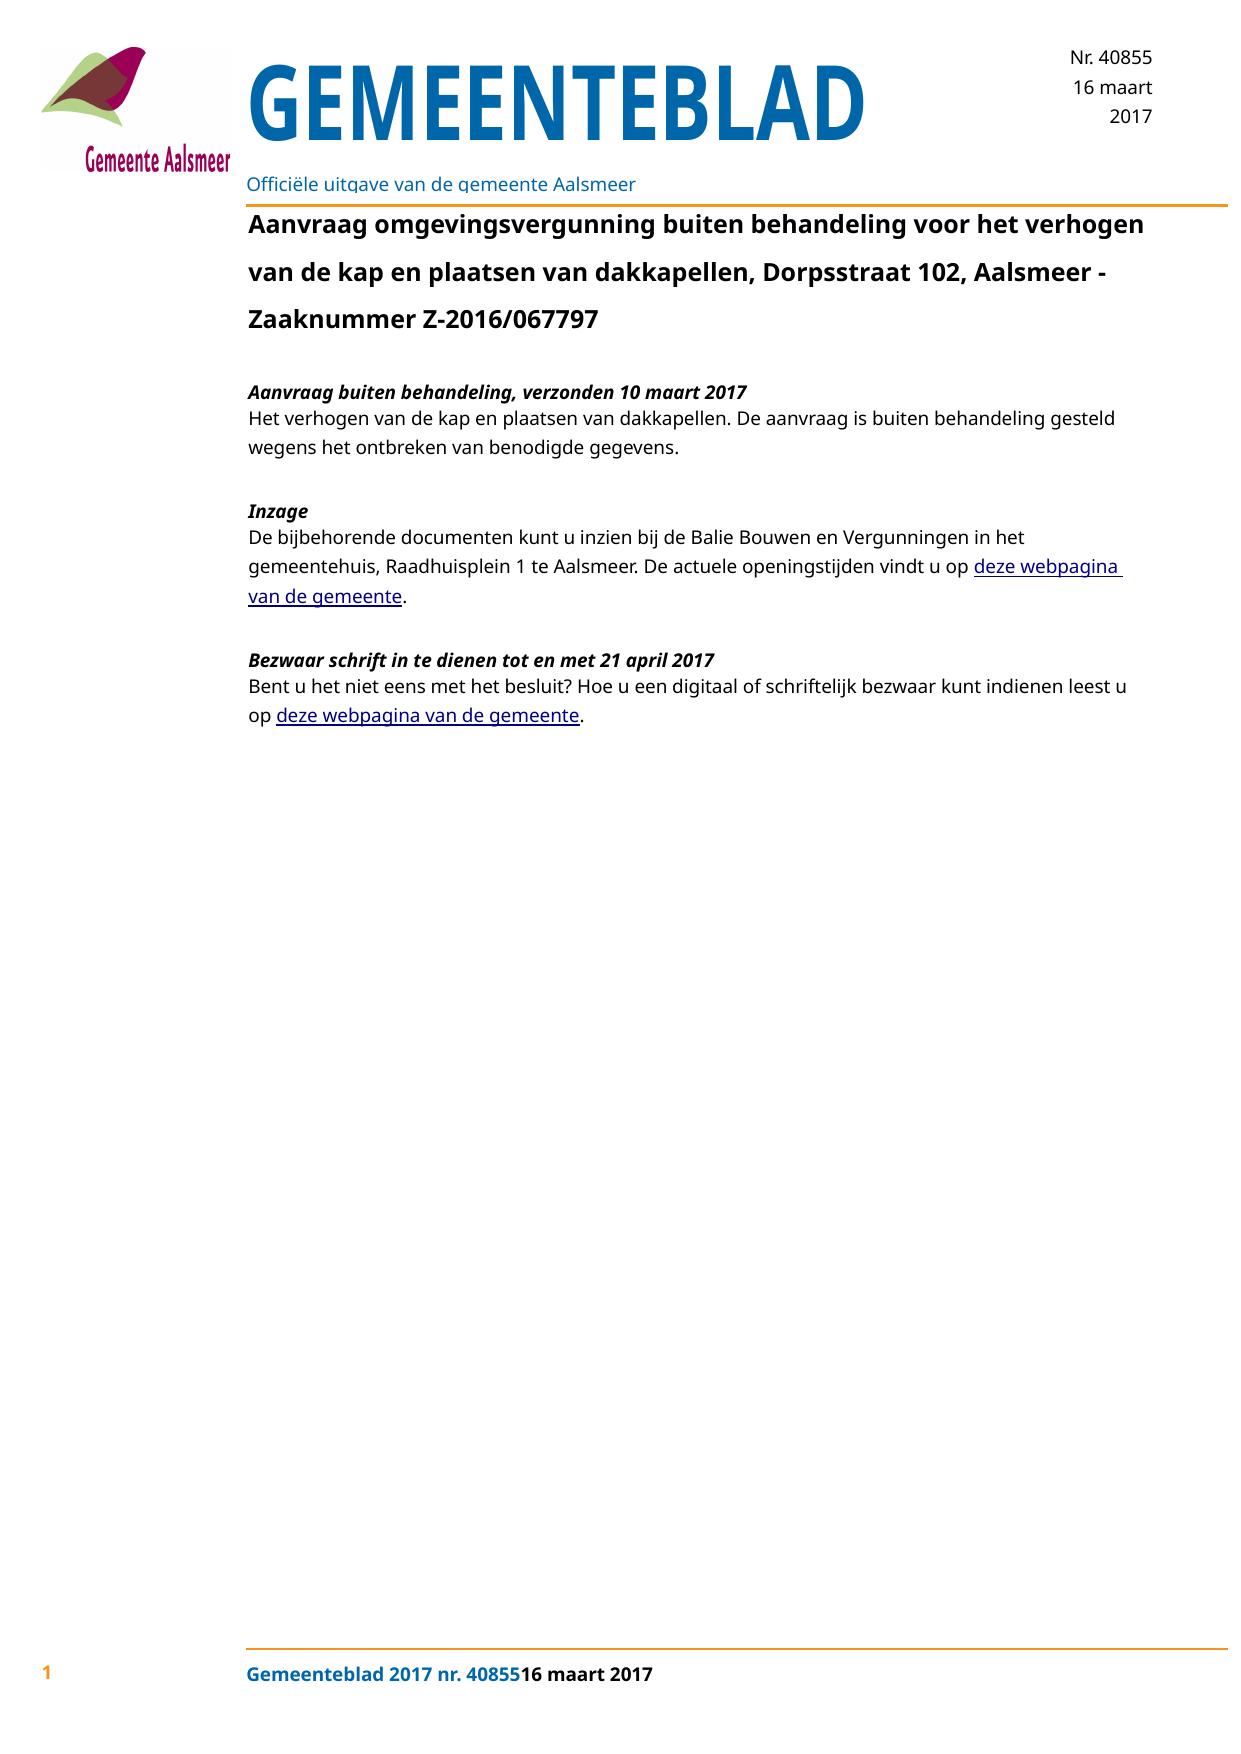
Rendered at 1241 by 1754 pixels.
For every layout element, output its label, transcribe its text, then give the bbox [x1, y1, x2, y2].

text Aanvraag buiten behandeling, verzonden 10 maart 2017 [248, 379, 1152, 405]
text Bezwaar schrift in te dienen tot en met 21 april 2017 [248, 647, 1152, 673]
picture [41, 47, 231, 172]
text Het verhogen van de kap en plaatsen van dakkapellen. De aanvraag is buiten behandeling gesteld wegens het ontbreken van benodigde gegevens. [248, 405, 1152, 460]
text De bijbehorende documenten kunt u inzien bij de Balie Bouwen en Vergunningen in het gemeentehuis, Raadhuisplein 1 te Aalsmeer. De actuele openingstijden vindt u op deze webpagina van de gemeente. [248, 524, 1152, 609]
text ​ [248, 753, 1152, 779]
text Bent u het niet eens met het besluit? Hoe u een digitaal of schriftelijk bezwaar kunt indienen leest u op deze webpagina van de gemeente. [248, 673, 1152, 728]
text Aanvraag omgevingsvergunning buiten behandeling voor het verhogen van de kap en plaatsen van dakkapellen, Dorpsstraat 102, Aalsmeer - Zaaknummer Z-2016/067797 [248, 207, 1152, 336]
text Inzage [248, 498, 1152, 524]
